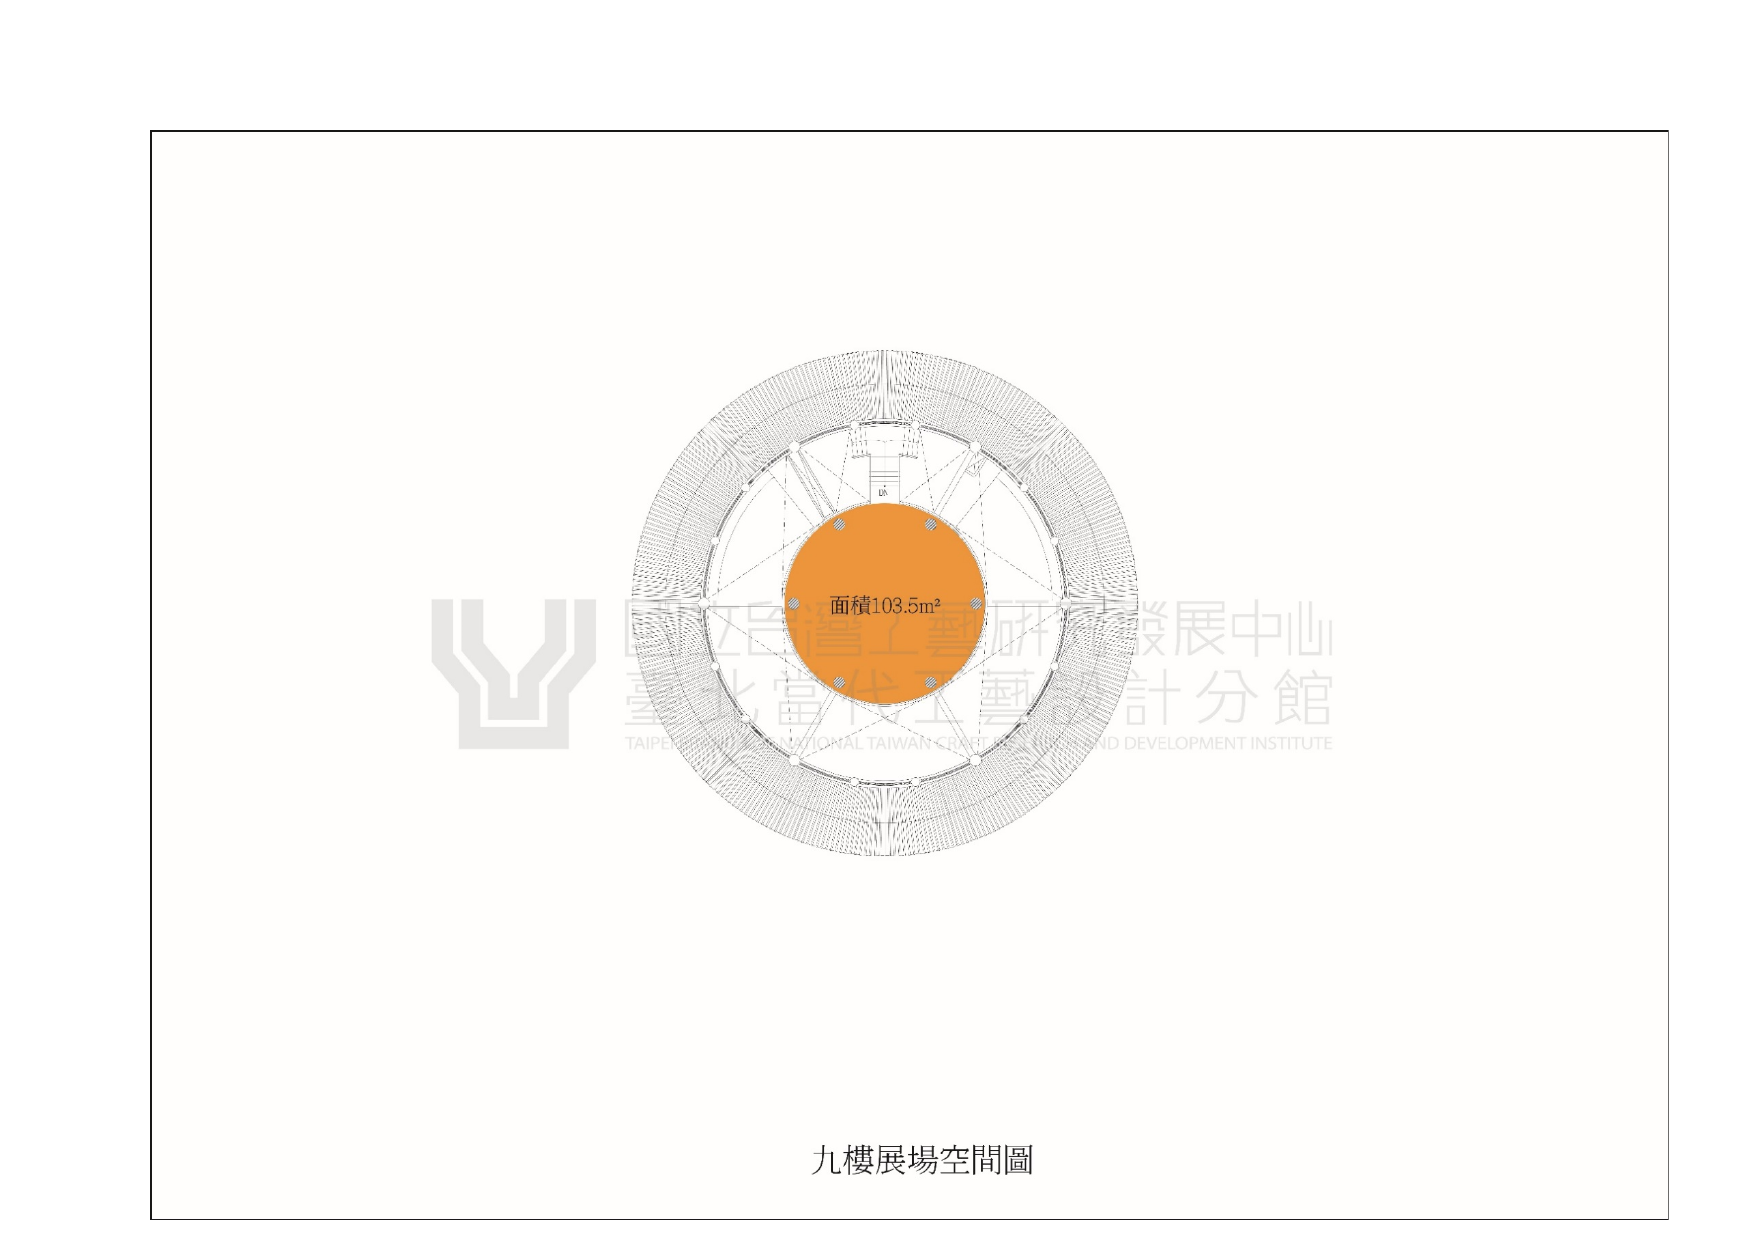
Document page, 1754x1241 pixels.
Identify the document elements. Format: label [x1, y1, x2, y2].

picture [150, 130, 1669, 1220]
